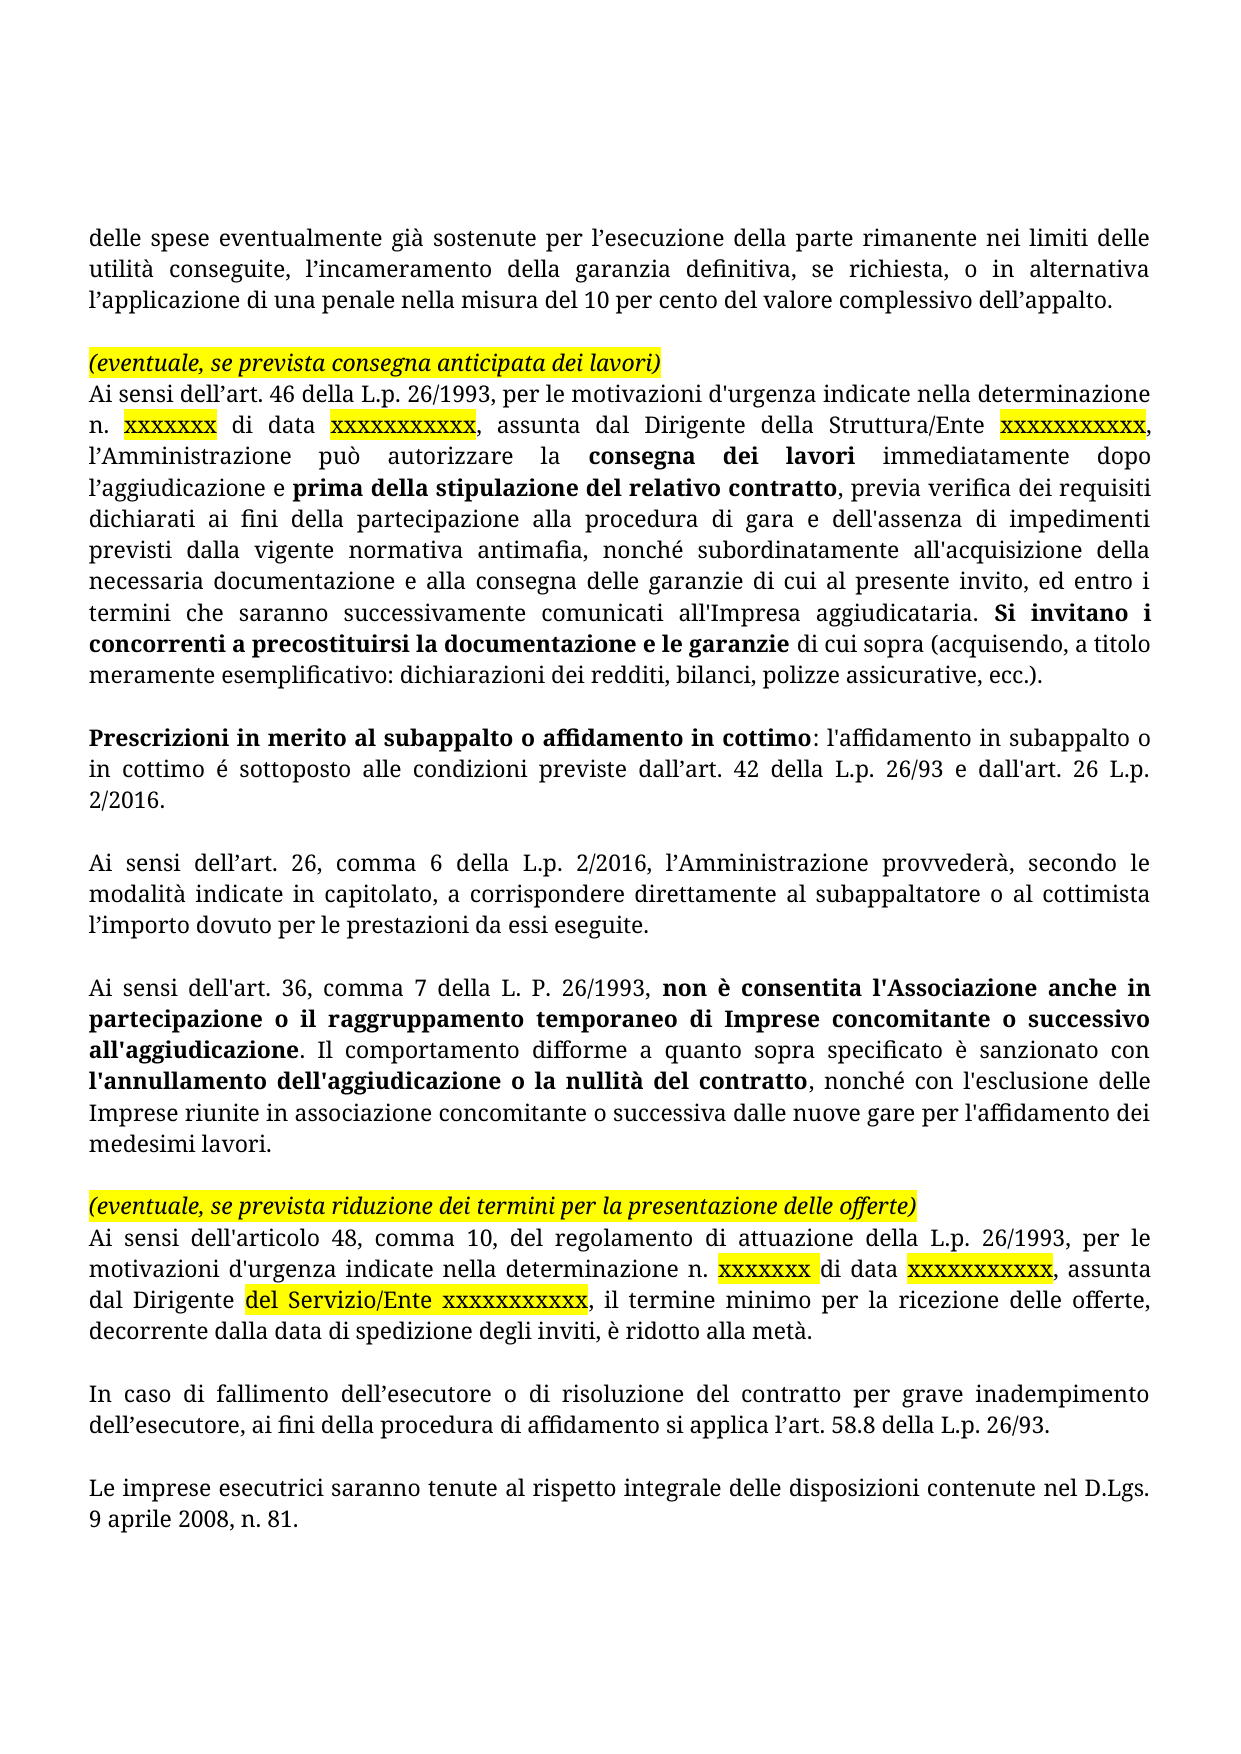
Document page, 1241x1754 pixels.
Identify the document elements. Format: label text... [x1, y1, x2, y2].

text Prescrizioni in merito al subappalto o affidamento in cottimo: l'affidamento in subappalto o in cottimo é sottoposto alle condizioni previste dall’art. 42 della L.p. 26/93 e dall'art. 26 L.p. 2/2016. [89, 722, 1152, 815]
text Ai sensi dell’art. 46 della L.p. 26/1993, per le motivazioni d'urgenza indicate nella determinazione n. xxxxxxx di data xxxxxxxxxxx, assunta dal Dirigente della Struttura/Ente xxxxxxxxxxx, l’Amministrazione può autorizzare la consegna dei lavori immediatamente dopo l’aggiudicazione e prima della stipulazione del relativo contratto, previa verifica dei requisiti dichiarati ai fini della partecipazione alla procedura di gara e dell'assenza di impedimenti previsti dalla vigente normativa antimafia, nonché subordinatamente all'acquisizione della necessaria documentazione e alla consegna delle garanzie di cui al presente invito, ed entro i termini che saranno successivamente comunicati all'Impresa aggiudicataria. Si invitano i concorrenti a precostituirsi la documentazione e le garanzie di cui sopra (acquisendo, a titolo meramente esemplificativo: dichiarazioni dei redditi, bilanci, polizze assicurative, ecc.). [89, 378, 1152, 690]
text Ai sensi dell’art. 26, comma 6 della L.p. 2/2016, l’Amministrazione provvederà, secondo le modalità indicate in capitolato, a corrispondere direttamente al subappaltatore o al cottimista l’importo dovuto per le prestazioni da essi eseguite. [89, 847, 1152, 940]
text (eventuale, se prevista riduzione dei termini per la presentazione delle offerte) [89, 1190, 1152, 1222]
text Ai sensi dell'articolo 48, comma 10, del regolamento di attuazione della L.p. 26/1993, per le motivazioni d'urgenza indicate nella determinazione n. xxxxxxx di data xxxxxxxxxxx, assunta dal Dirigente del Servizio/Ente xxxxxxxxxxx, il termine minimo per la ricezione delle offerte, decorrente dalla data di spedizione degli inviti, è ridotto alla metà. [89, 1222, 1152, 1347]
text Le imprese esecutrici saranno tenute al rispetto integrale delle disposizioni contenute nel D.Lgs. 9 aprile 2008, n. 81. [89, 1472, 1152, 1534]
text delle spese eventualmente già sostenute per l’esecuzione della parte rimanente nei limiti delle utilità conseguite, l’incameramento della garanzia definitiva, se richiesta, o in alternativa l’applicazione di una penale nella misura del 10 per cento del valore complessivo dell’appalto. [89, 222, 1152, 315]
text In caso di fallimento dell’esecutore o di risoluzione del contratto per grave inadempimento dell’esecutore, ai fini della procedura di affidamento si applica l’art. 58.8 della L.p. 26/93. [89, 1378, 1152, 1440]
text (eventuale, se prevista consegna anticipata dei lavori) [89, 347, 1152, 378]
text Ai sensi dell'art. 36, comma 7 della L. P. 26/1993, non è consentita l'Associazione anche in partecipazione o il raggruppamento temporaneo di Imprese concomitante o successivo all'aggiudicazione. Il comportamento difforme a quanto sopra specificato è sanzionato con l'annullamento dell'aggiudicazione o la nullità del contratto, nonché con l'esclusione delle Imprese riunite in associazione concomitante o successiva dalle nuove gare per l'affidamento dei medesimi lavori. [89, 972, 1152, 1159]
